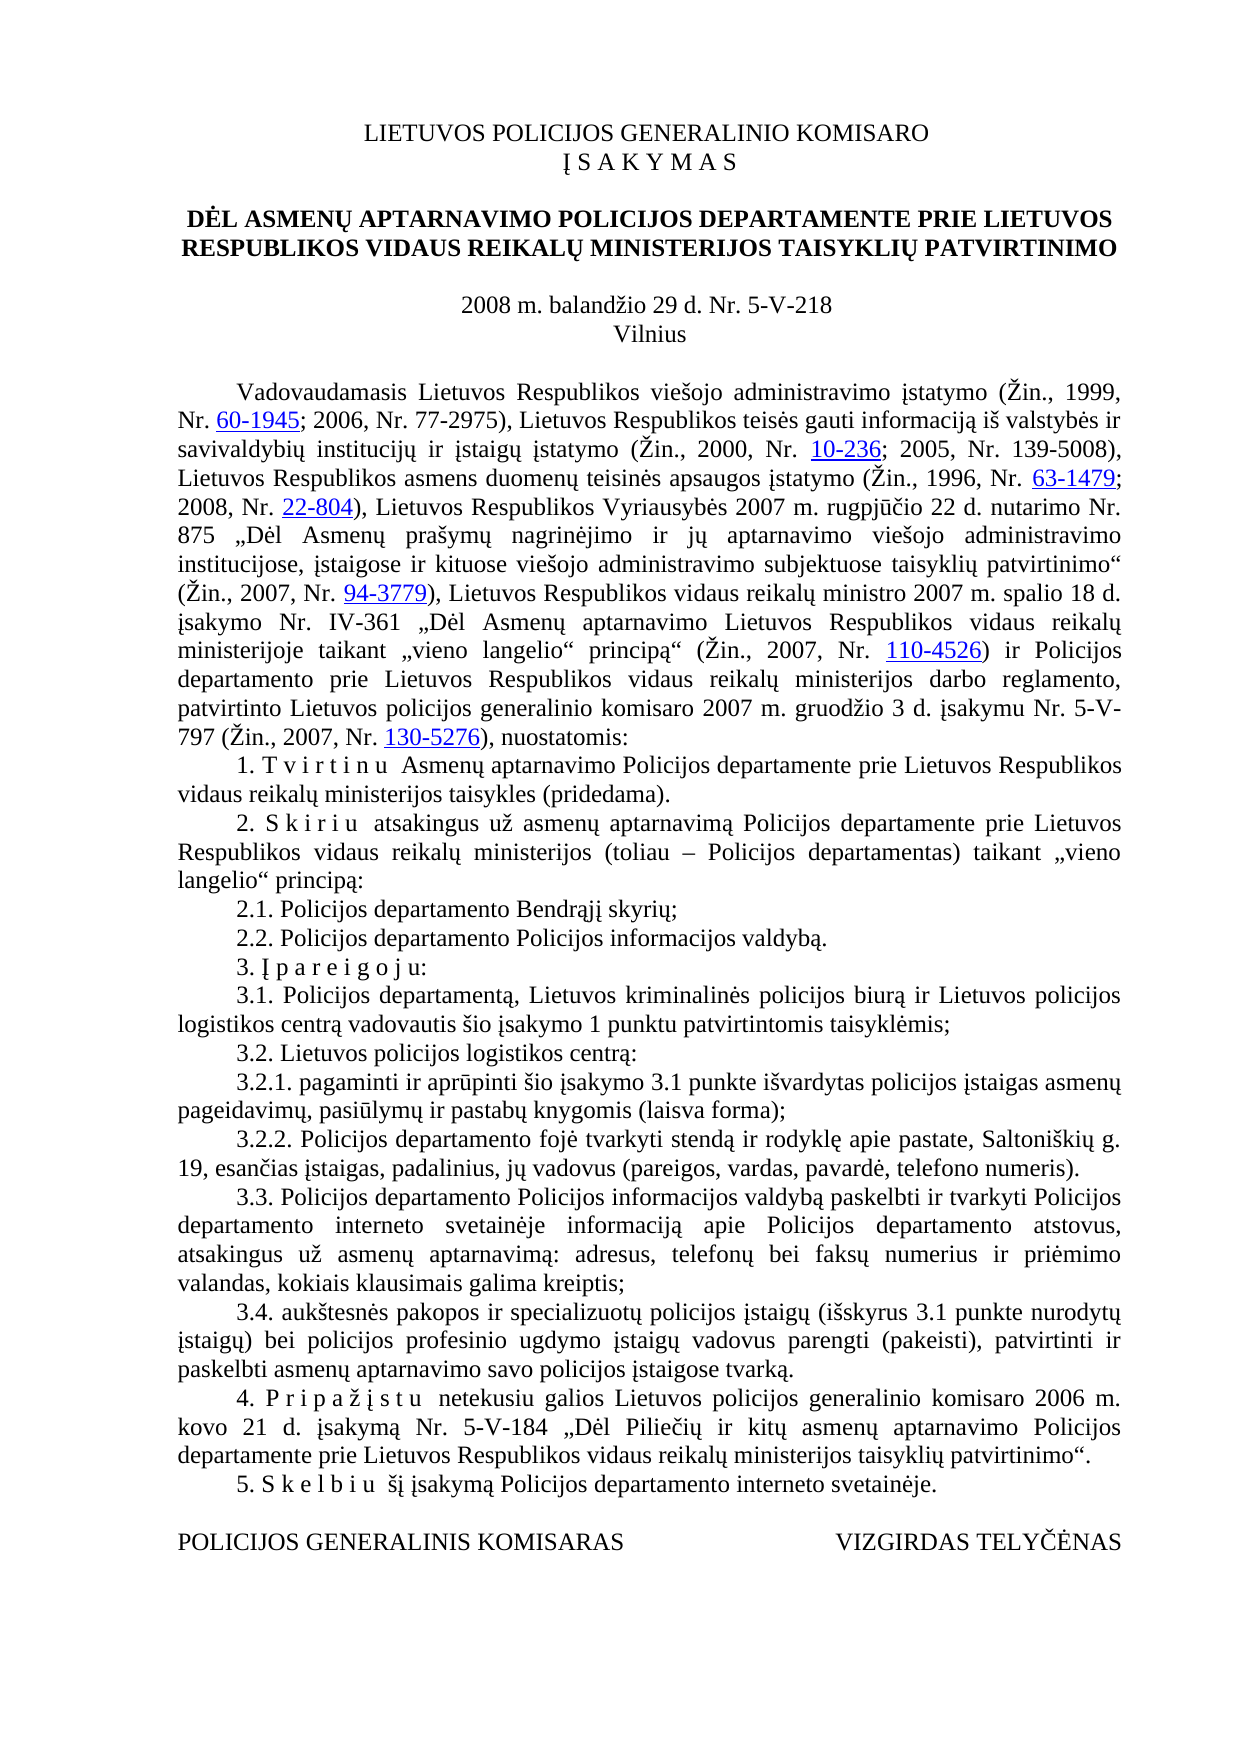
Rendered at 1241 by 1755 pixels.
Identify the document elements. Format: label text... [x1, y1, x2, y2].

text 3.2.1. pagaminti ir aprūpinti šio įsakymo 3.1 punkte išvardytas policijos įstaigas asmenų pageidavimų, pasiūlymų ir pastabų knygomis (laisva forma); [177, 1067, 1122, 1124]
text DĖL ASMENŲ APTARNAVIMO POLICIJOS DEPARTAMENTE PRIE LIETUVOS RESPUBLIKOS VIDAUS REIKALŲ MINISTERIJOS TAISYKLIŲ PATVIRTINIMO [177, 204, 1122, 262]
text 2008 m. balandžio 29 d. Nr. 5-V-218 [177, 291, 1122, 319]
text 2. Skiriu atsakingus už asmenų aptarnavimą Policijos departamente prie Lietuvos Respublikos vidaus reikalų ministerijos (toliau – Policijos departamentas) taikant „vieno langelio“ principą: [177, 808, 1122, 894]
text ĮSAKYMAS [177, 147, 1122, 176]
text POLICIJOS GENERALINIS KOMISARAS VIZGIRDAS TELYČĖNAS [177, 1527, 1122, 1556]
text 2.1. Policijos departamento Bendrąjį skyrių; [177, 894, 1122, 923]
text 4. Pripažįstu netekusiu galios Lietuvos policijos generalinio komisaro 2006 m. kovo 21 d. įsakymą Nr. 5-V-184 „Dėl Piliečių ir kitų asmenų aptarnavimo Policijos departamente prie Lietuvos Respublikos vidaus reikalų ministerijos taisyklių patvirtinimo“. [177, 1383, 1122, 1469]
text 5. Skelbiu šį įsakymą Policijos departamento interneto svetainėje. [177, 1469, 1122, 1498]
text 3.2.2. Policijos departamento fojė tvarkyti stendą ir rodyklę apie pastate, Saltoniškių g. 19, esančias įstaigas, padalinius, jų vadovus (pareigos, vardas, pavardė, telefono numeris). [177, 1124, 1122, 1182]
text 3.1. Policijos departamentą, Lietuvos kriminalinės policijos biurą ir Lietuvos policijos logistikos centrą vadovautis šio įsakymo 1 punktu patvirtintomis taisyklėmis; [177, 981, 1122, 1038]
text 3. Įpareigoju: [177, 952, 1122, 981]
text 3.2. Lietuvos policijos logistikos centrą: [177, 1038, 1122, 1067]
text 1. Tvirtinu Asmenų aptarnavimo Policijos departamente prie Lietuvos Respublikos vidaus reikalų ministerijos taisykles (pridedama). [177, 751, 1122, 808]
text 2.2. Policijos departamento Policijos informacijos valdybą. [177, 923, 1122, 952]
text 3.4. aukštesnės pakopos ir specializuotų policijos įstaigų (išskyrus 3.1 punkte nurodytų įstaigų) bei policijos profesinio ugdymo įstaigų vadovus parengti (pakeisti), patvirtinti ir paskelbti asmenų aptarnavimo savo policijos įstaigose tvarką. [177, 1297, 1122, 1383]
text Vadovaudamasis Lietuvos Respublikos viešojo administravimo įstatymo (Žin., 1999, Nr. 60-1945; 2006, Nr. 77-2975), Lietuvos Respublikos teisės gauti informaciją iš valstybės ir savivaldybių institucijų ir įstaigų įstatymo (Žin., 2000, Nr. 10-236; 2005, Nr. 139-5008), Lietuvos Respublikos asmens duomenų teisinės apsaugos įstatymo (Žin., 1996, Nr. 63-1479; 2008, Nr. 22-804), Lietuvos Respublikos Vyriausybės 2007 m. rugpjūčio 22 d. nutarimo Nr. 875 „Dėl Asmenų prašymų nagrinėjimo ir jų aptarnavimo viešojo administravimo institucijose, įstaigose ir kituose viešojo administravimo subjektuose taisyklių patvirtinimo“ (Žin., 2007, Nr. 94-3779), Lietuvos Respublikos vidaus reikalų ministro 2007 m. spalio 18 d. įsakymo Nr. IV-361 „Dėl Asmenų aptarnavimo Lietuvos Respublikos vidaus reikalų ministerijoje taikant „vieno langelio“ principą“ (Žin., 2007, Nr. 110-4526) ir Policijos departamento prie Lietuvos Respublikos vidaus reikalų ministerijos darbo reglamento, patvirtinto Lietuvos policijos generalinio komisaro 2007 m. gruodžio 3 d. įsakymu Nr. 5-V-797 (Žin., 2007, Nr. 130-5276), nuostatomis: [177, 377, 1122, 751]
text LIETUVOS POLICIJOS GENERALINIO KOMISARO [177, 118, 1122, 147]
text 3.3. Policijos departamento Policijos informacijos valdybą paskelbti ir tvarkyti Policijos departamento interneto svetainėje informaciją apie Policijos departamento atstovus, atsakingus už asmenų aptarnavimą: adresus, telefonų bei faksų numerius ir priėmimo valandas, kokiais klausimais galima kreiptis; [177, 1182, 1122, 1297]
text Vilnius [177, 319, 1122, 348]
